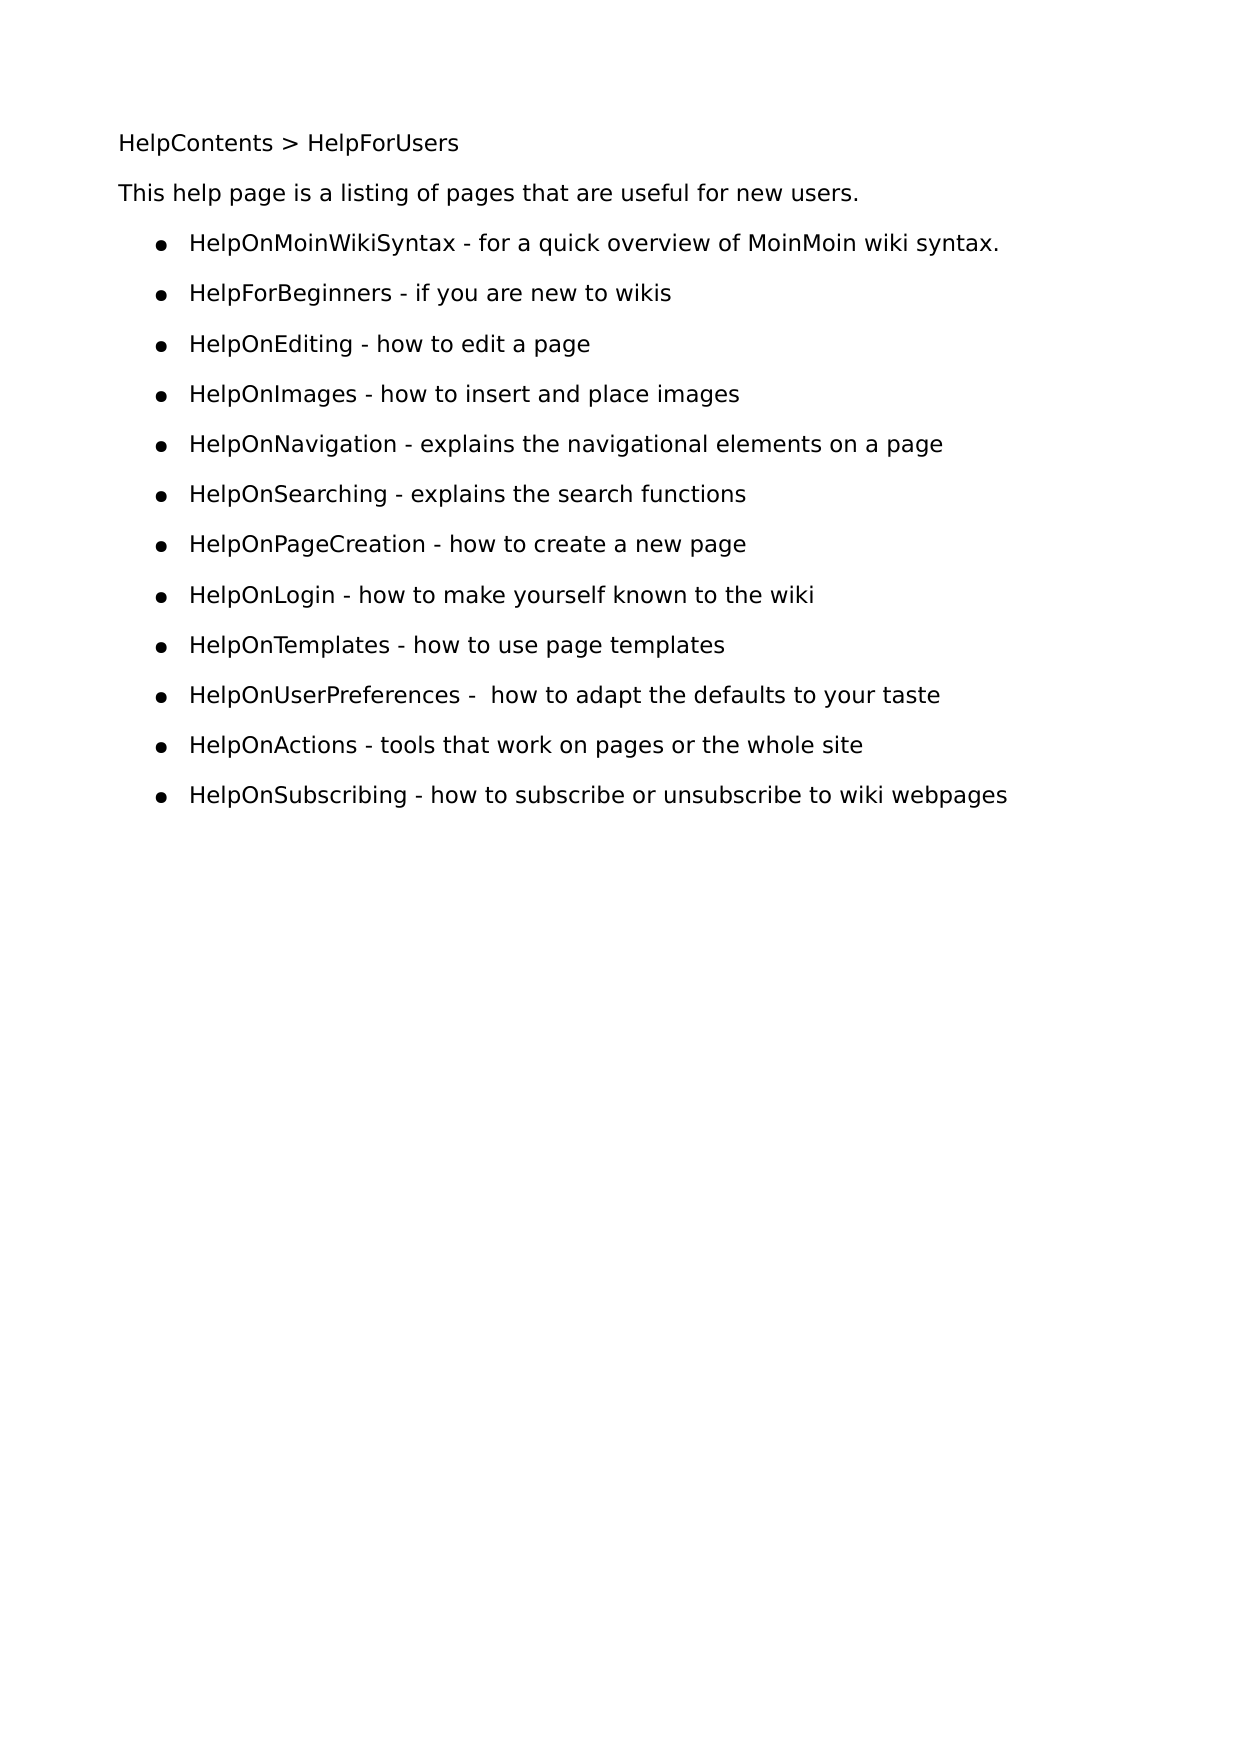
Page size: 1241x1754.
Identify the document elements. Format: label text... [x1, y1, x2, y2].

list HelpOnImages - how to insert and place images [153, 381, 1122, 408]
list HelpOnNavigation - explains the navigational elements on a page [153, 431, 1122, 458]
list HelpOnSearching - explains the search functions [153, 481, 1122, 508]
list HelpOnMoinWikiSyntax - for a quick overview of MoinMoin wiki syntax. [153, 230, 1122, 257]
text HelpContents > HelpForUsers [118, 130, 1122, 157]
list HelpOnLogin - how to make yourself known to the wiki [153, 582, 1122, 608]
list HelpOnActions - tools that work on pages or the whole site [153, 732, 1122, 759]
list HelpOnTemplates - how to use page templates [153, 632, 1122, 659]
text This help page is a listing of pages that are useful for new users. [118, 180, 1122, 207]
list HelpOnSubscribing - how to subscribe or unsubscribe to wiki webpages [153, 783, 1122, 809]
list HelpOnEditing - how to edit a page [153, 331, 1122, 357]
list HelpOnPageCreation - how to create a new page [153, 532, 1122, 558]
list HelpOnUserPreferences - how to adapt the defaults to your taste [153, 682, 1122, 709]
list HelpForBeginners - if you are new to wikis [153, 281, 1122, 307]
